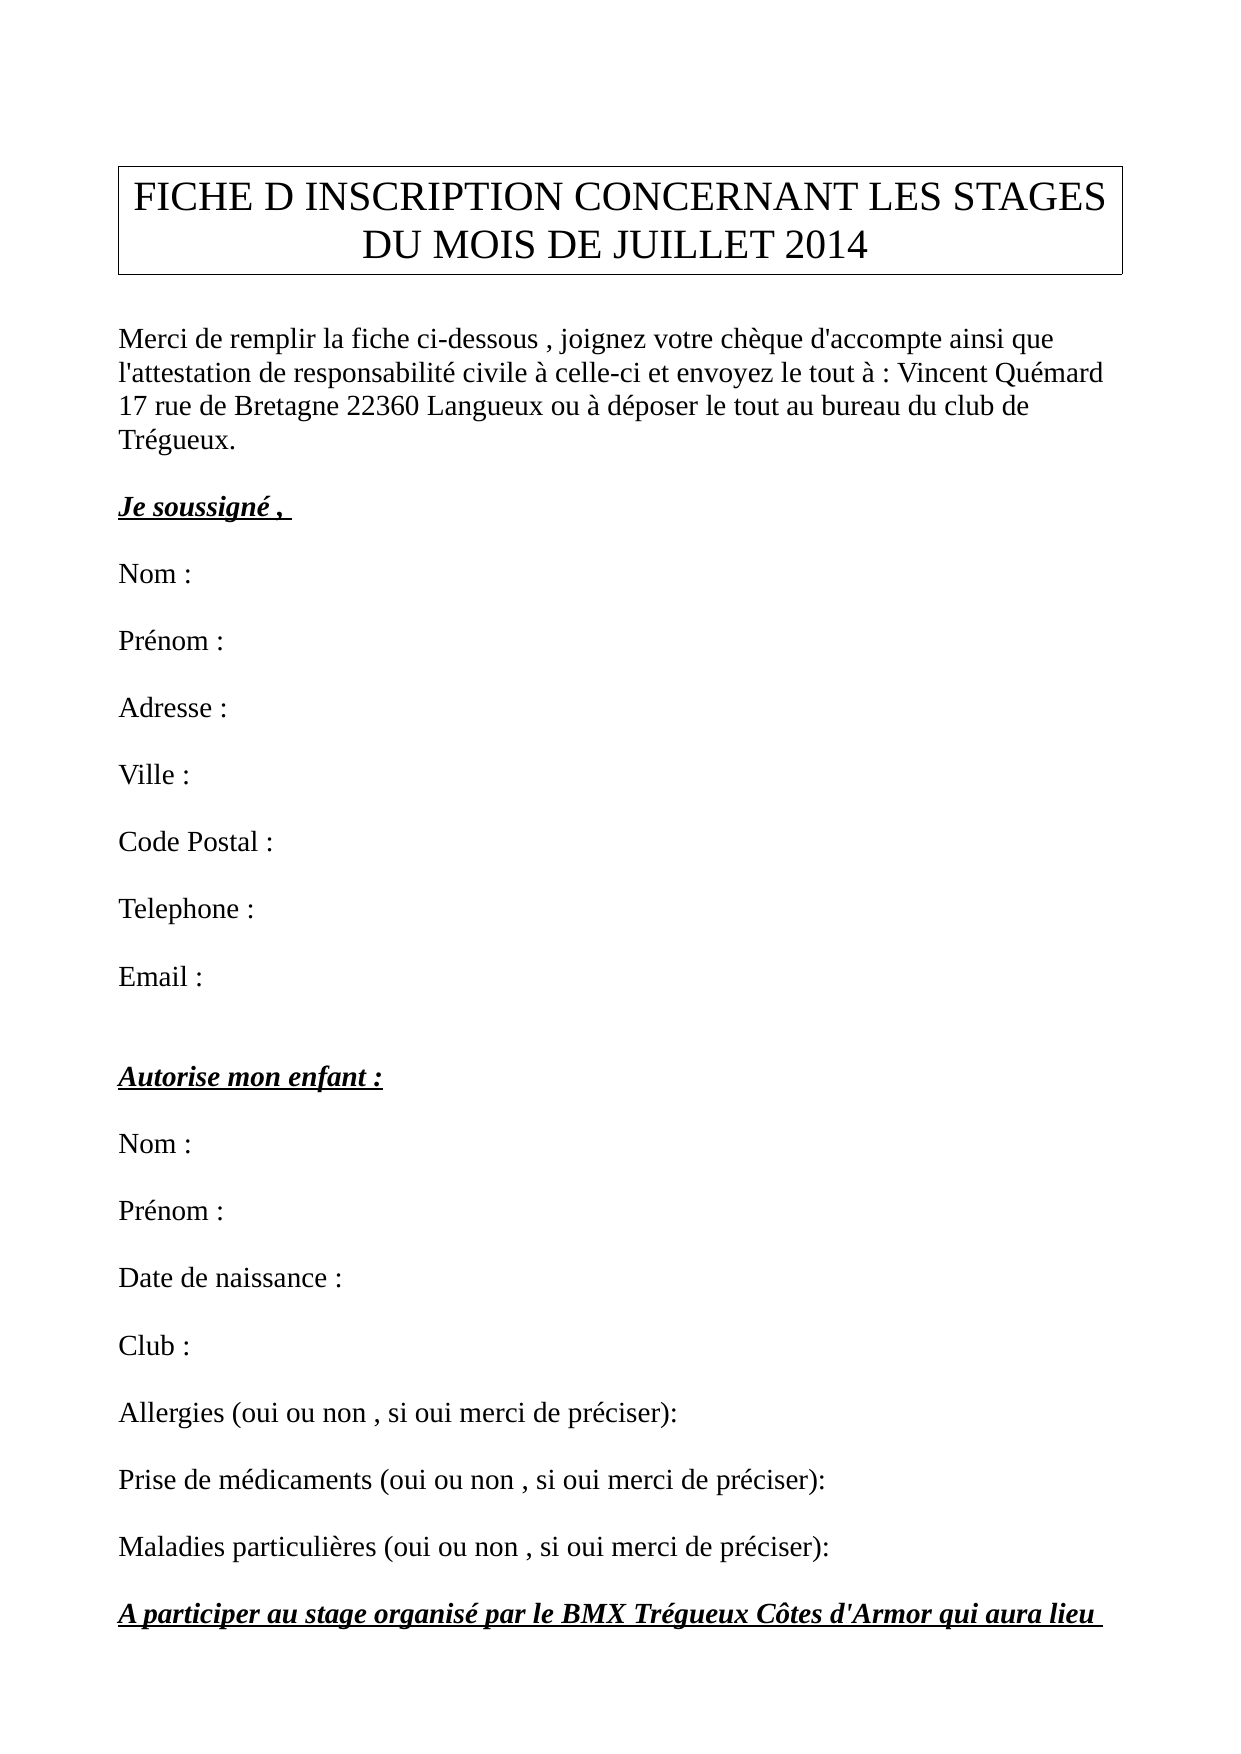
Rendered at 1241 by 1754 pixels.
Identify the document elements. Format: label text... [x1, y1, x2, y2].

text Email : [118, 959, 1122, 992]
text A participer au stage organisé par le BMX Trégueux Côtes d'Armor qui aura lieu [118, 1596, 1122, 1629]
text Autorise mon enfant : [118, 1026, 1122, 1093]
text Date de naissance : [118, 1261, 1122, 1294]
text Nom : [118, 1126, 1122, 1160]
text Prénom : [118, 1193, 1122, 1227]
text Telephone : [118, 892, 1122, 925]
text Adresse : [118, 690, 1122, 724]
text Nom : [118, 556, 1122, 590]
text Merci de remplir la fiche ci-dessous , joignez votre chèque d'accompte ainsi que l'attestation de responsabilité civile à celle-ci et envoyez le tout à : Vincent Quémard 17 rue de Bretagne 22360 Langueux ou à déposer le tout au bureau du club de Trégueux. [118, 321, 1122, 456]
text Je soussigné , [118, 489, 1122, 523]
text Code Postal : [118, 824, 1122, 858]
text Prise de médicaments (oui ou non , si oui merci de préciser): [118, 1462, 1122, 1495]
text Maladies particulières (oui ou non , si oui merci de préciser): [118, 1529, 1122, 1562]
text Prénom : [118, 623, 1122, 657]
text Ville : [118, 757, 1122, 791]
table_header FICHE D INSCRIPTION CONCERNANT LES STAGES DU MOIS DE JUILLET 2014 [119, 167, 1122, 273]
text Allergies (oui ou non , si oui merci de préciser): [118, 1395, 1122, 1428]
text Club : [118, 1328, 1122, 1361]
